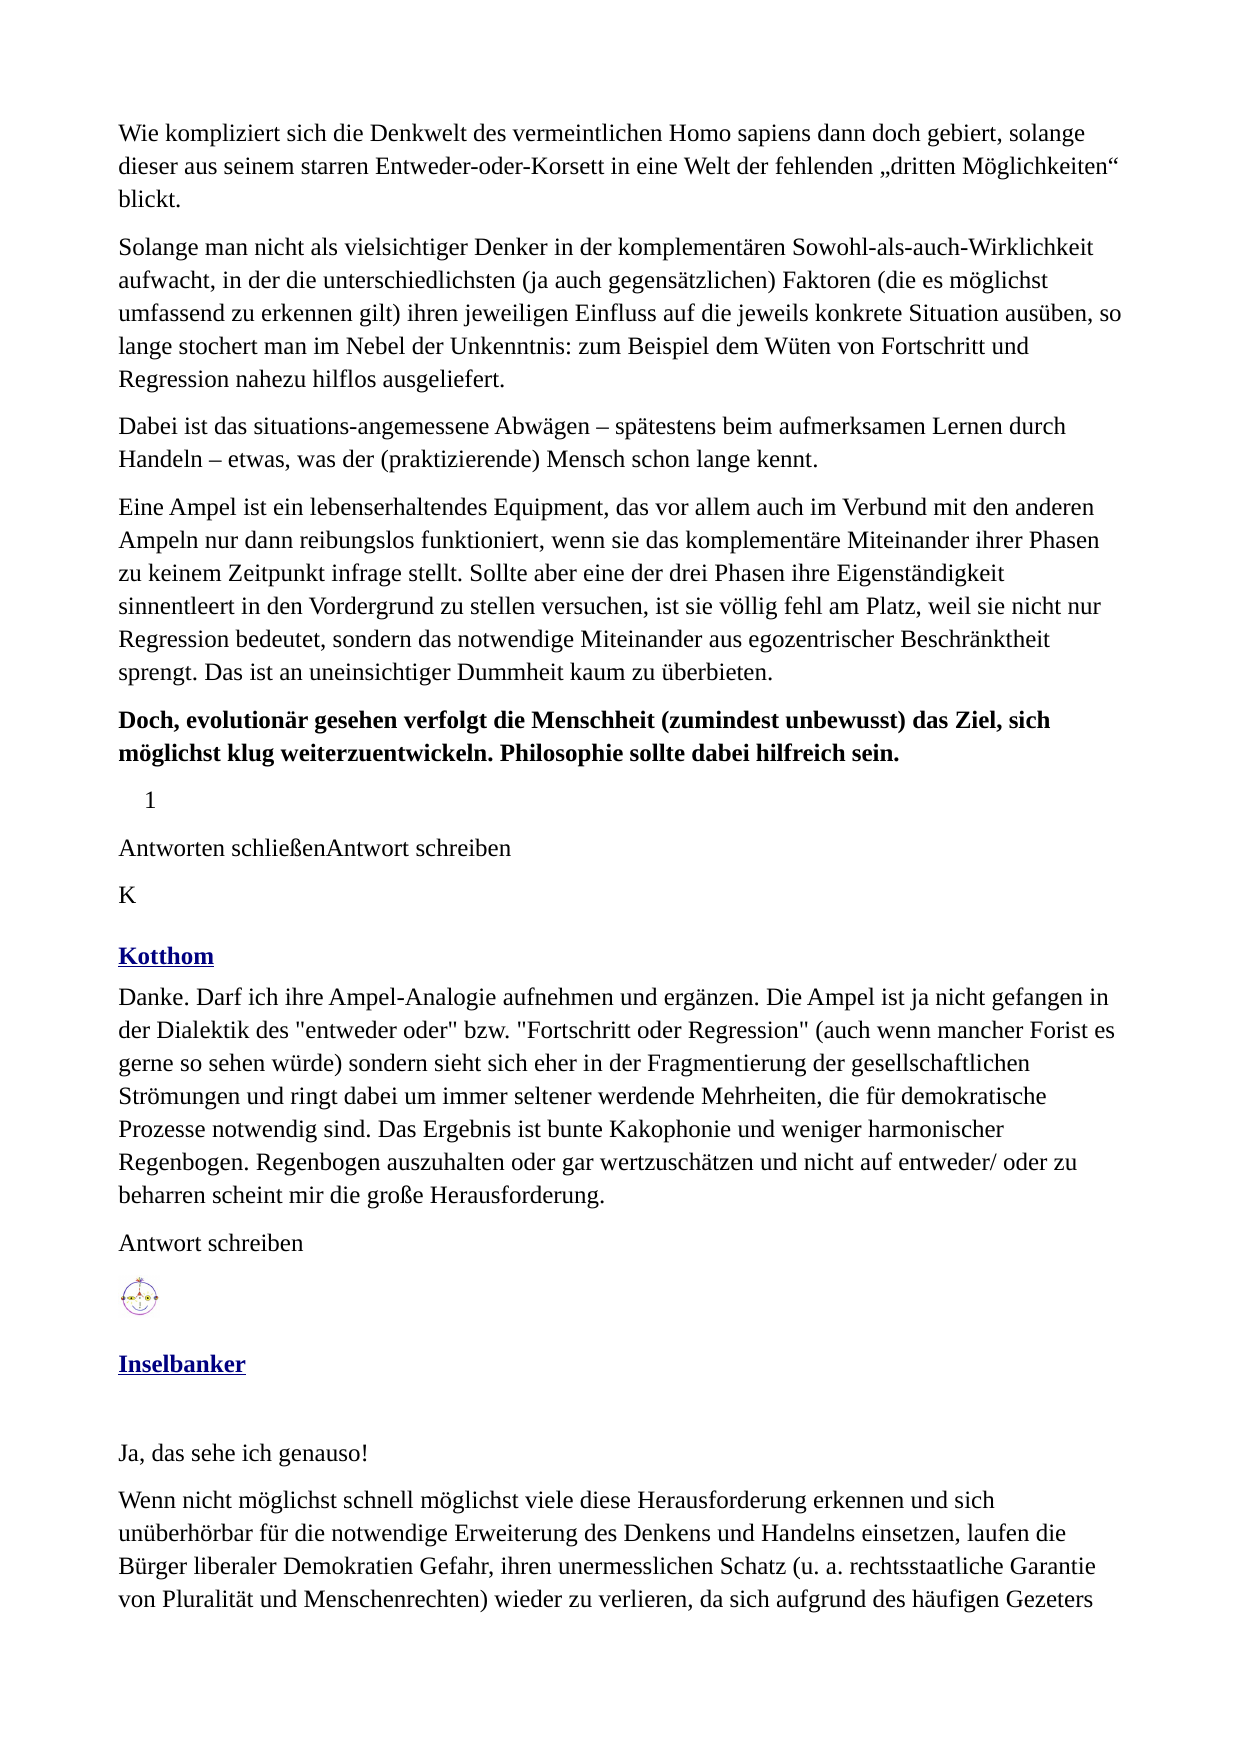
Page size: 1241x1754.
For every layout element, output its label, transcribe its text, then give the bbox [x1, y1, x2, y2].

text Wenn nicht möglichst schnell möglichst viele diese Herausforderung erkennen und sich unüberhörbar für die notwendige Erweiterung des Denkens und Handelns einsetzen, laufen die Bürger liberaler Demokratien Gefahr, ihren unermesslichen Schatz (u. a. rechtsstaatliche Garantie von Pluralität und Menschenrechten) wieder zu verlieren, da sich aufgrund des häufigen Gezeters [118, 1485, 1122, 1613]
text Ja, das sehe ich genauso! [118, 1438, 1122, 1466]
text Eine Ampel ist ein lebenserhaltendes Equipment, das vor allem auch im Verbund mit den anderen Ampeln nur dann reibungslos funktioniert, wenn sie das komplementäre Miteinander ihrer Phasen zu keinem Zeitpunkt infrage stellt. Sollte aber eine der drei Phasen ihre Eigenständigkeit sinnentleert in den Vordergrund zu stellen versuchen, ist sie völlig fehl am Platz, weil sie nicht nur Regression bedeutet, sondern das notwendige Miteinander aus egozentrischer Beschränktheit sprengt. Das ist an uneinsichtiger Dummheit kaum zu überbieten. [118, 492, 1122, 686]
text 🤨 1 [118, 785, 1122, 814]
text Wie kompliziert sich die Denkwelt des vermeintlichen Homo sapiens dann doch gebiert, solange dieser aus seinem starren Entweder-oder-Korsett in eine Welt der fehlenden „dritten Möglichkeiten“ blickt. [118, 118, 1122, 213]
text Solange man nicht als vielsichtiger Denker in der komplementären Sowohl-als-auch-Wirklichkeit aufwacht, in der die unterschiedlichsten (ja auch gegensätzlichen) Faktoren (die es möglichst umfassend zu erkennen gilt) ihren jeweiligen Einfluss auf die jeweils konkrete Situation ausüben, so lange stochert man im Nebel der Unkenntnis: zum Beispiel dem Wüten von Fortschritt und Regression nahezu hilflos ausgeliefert. [118, 232, 1122, 393]
picture [118, 1275, 161, 1318]
subtitle Inselbanker [118, 1349, 1122, 1378]
text Doch, evolutionär gesehen verfolgt die Menschheit (zumindest unbewusst) das Ziel, sich möglichst klug weiterzuentwickeln. Philosophie sollte dabei hilfreich sein. [118, 705, 1122, 767]
text Danke. Darf ich ihre Ampel-Analogie aufnehmen und ergänzen. Die Ampel ist ja nicht gefangen in der Dialektik des "entweder oder" bzw. "Fortschritt oder Regression" (auch wenn mancher Forist es gerne so sehen würde) sondern sieht sich eher in der Fragmentierung der gesellschaftlichen Strömungen und ringt dabei um immer seltener werdende Mehrheiten, die für demokratische Prozesse notwendig sind. Das Ergebnis ist bunte Kakophonie und weniger harmonischer Regenbogen. Regenbogen auszuhalten oder gar wertzuschätzen und nicht auf entweder/ oder zu beharren scheint mir die große Herausforderung. [118, 982, 1122, 1209]
text K [118, 881, 1122, 909]
subtitle Kotthom [118, 941, 1122, 969]
text Antwort schreiben [118, 1228, 1122, 1256]
text Dabei ist das situations-angemessene Abwägen – spätestens beim aufmerksamen Lernen durch Handeln – etwas, was der (praktizierende) Mensch schon lange kennt. [118, 411, 1122, 473]
text Antworten schließenAntwort schreiben [118, 833, 1122, 862]
